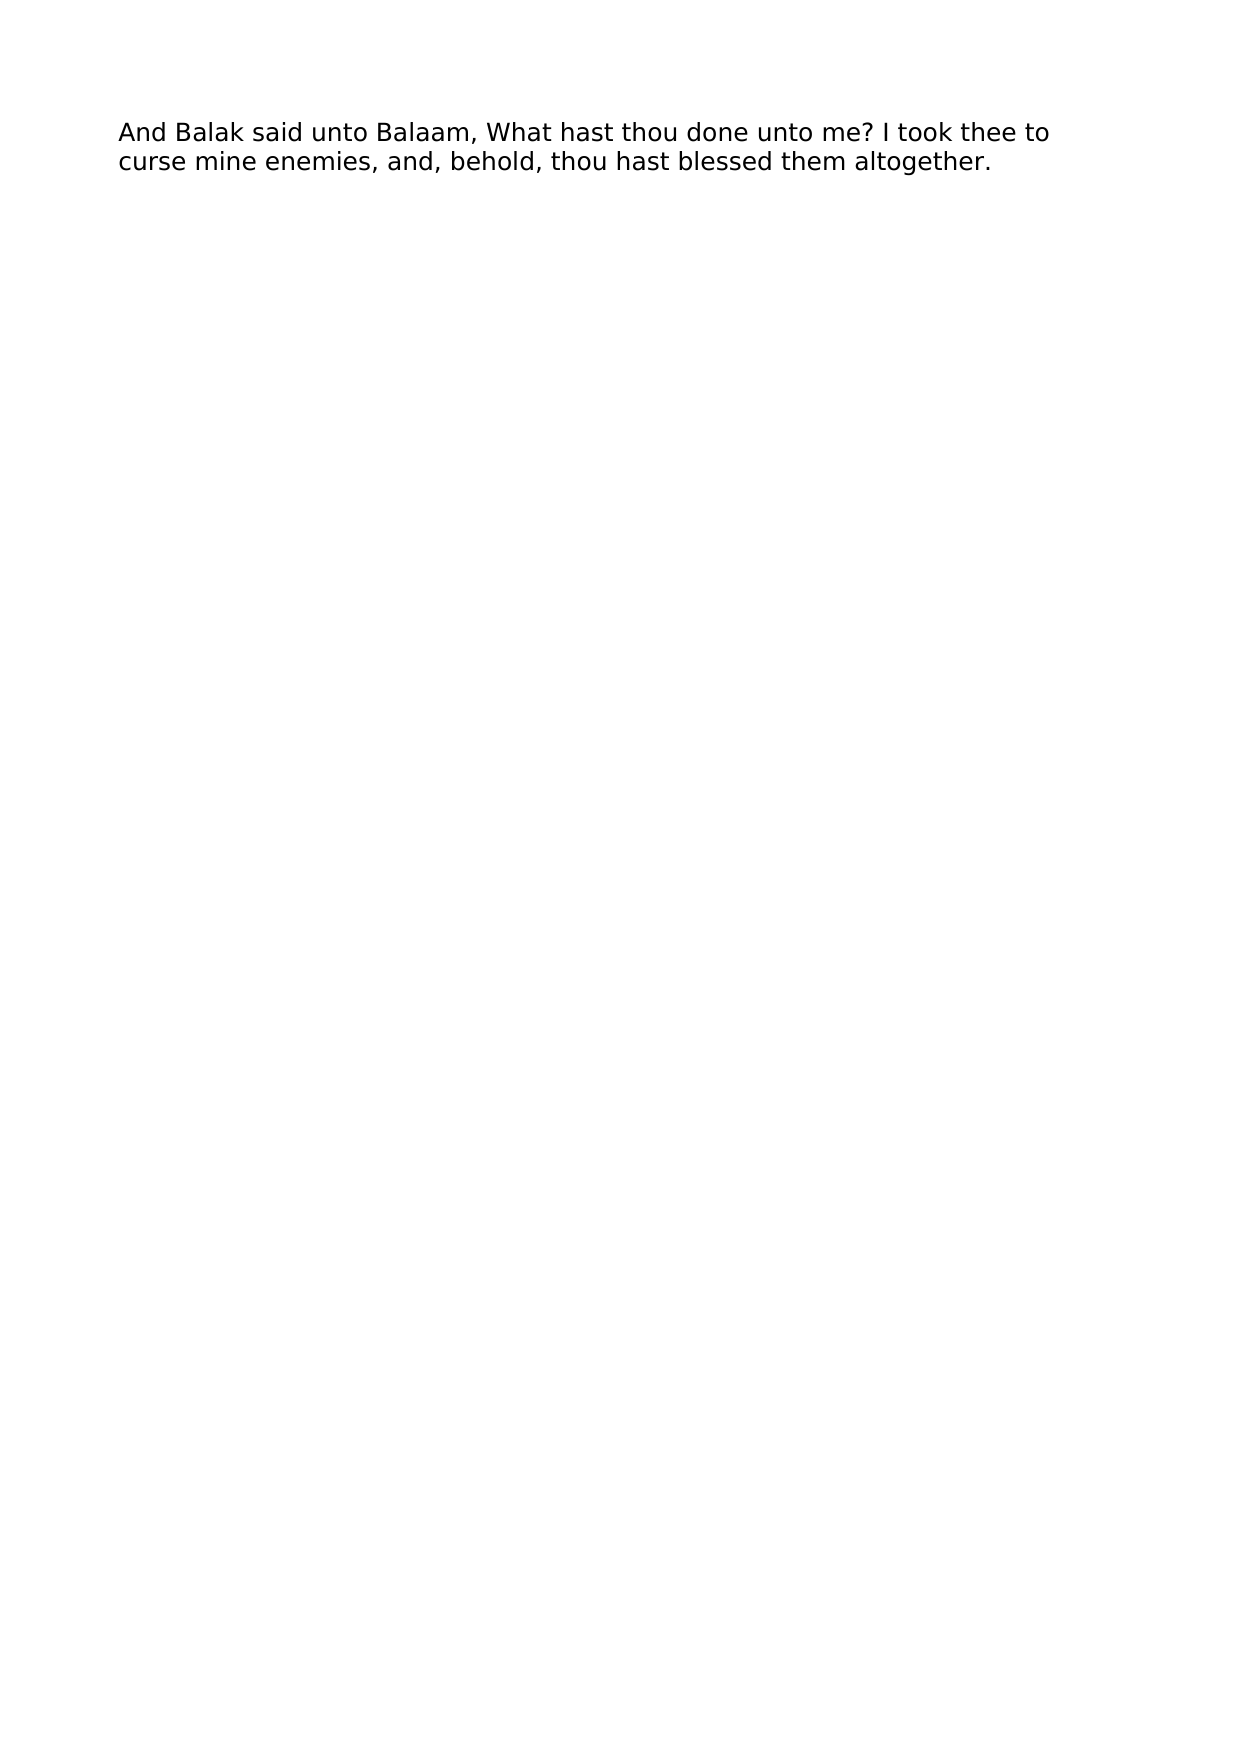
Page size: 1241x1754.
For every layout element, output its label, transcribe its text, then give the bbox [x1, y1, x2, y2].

text And Balak said unto Balaam, What hast thou done unto me? I took thee to curse mine enemies, and, behold, thou hast blessed them altogether. [118, 118, 1122, 176]
